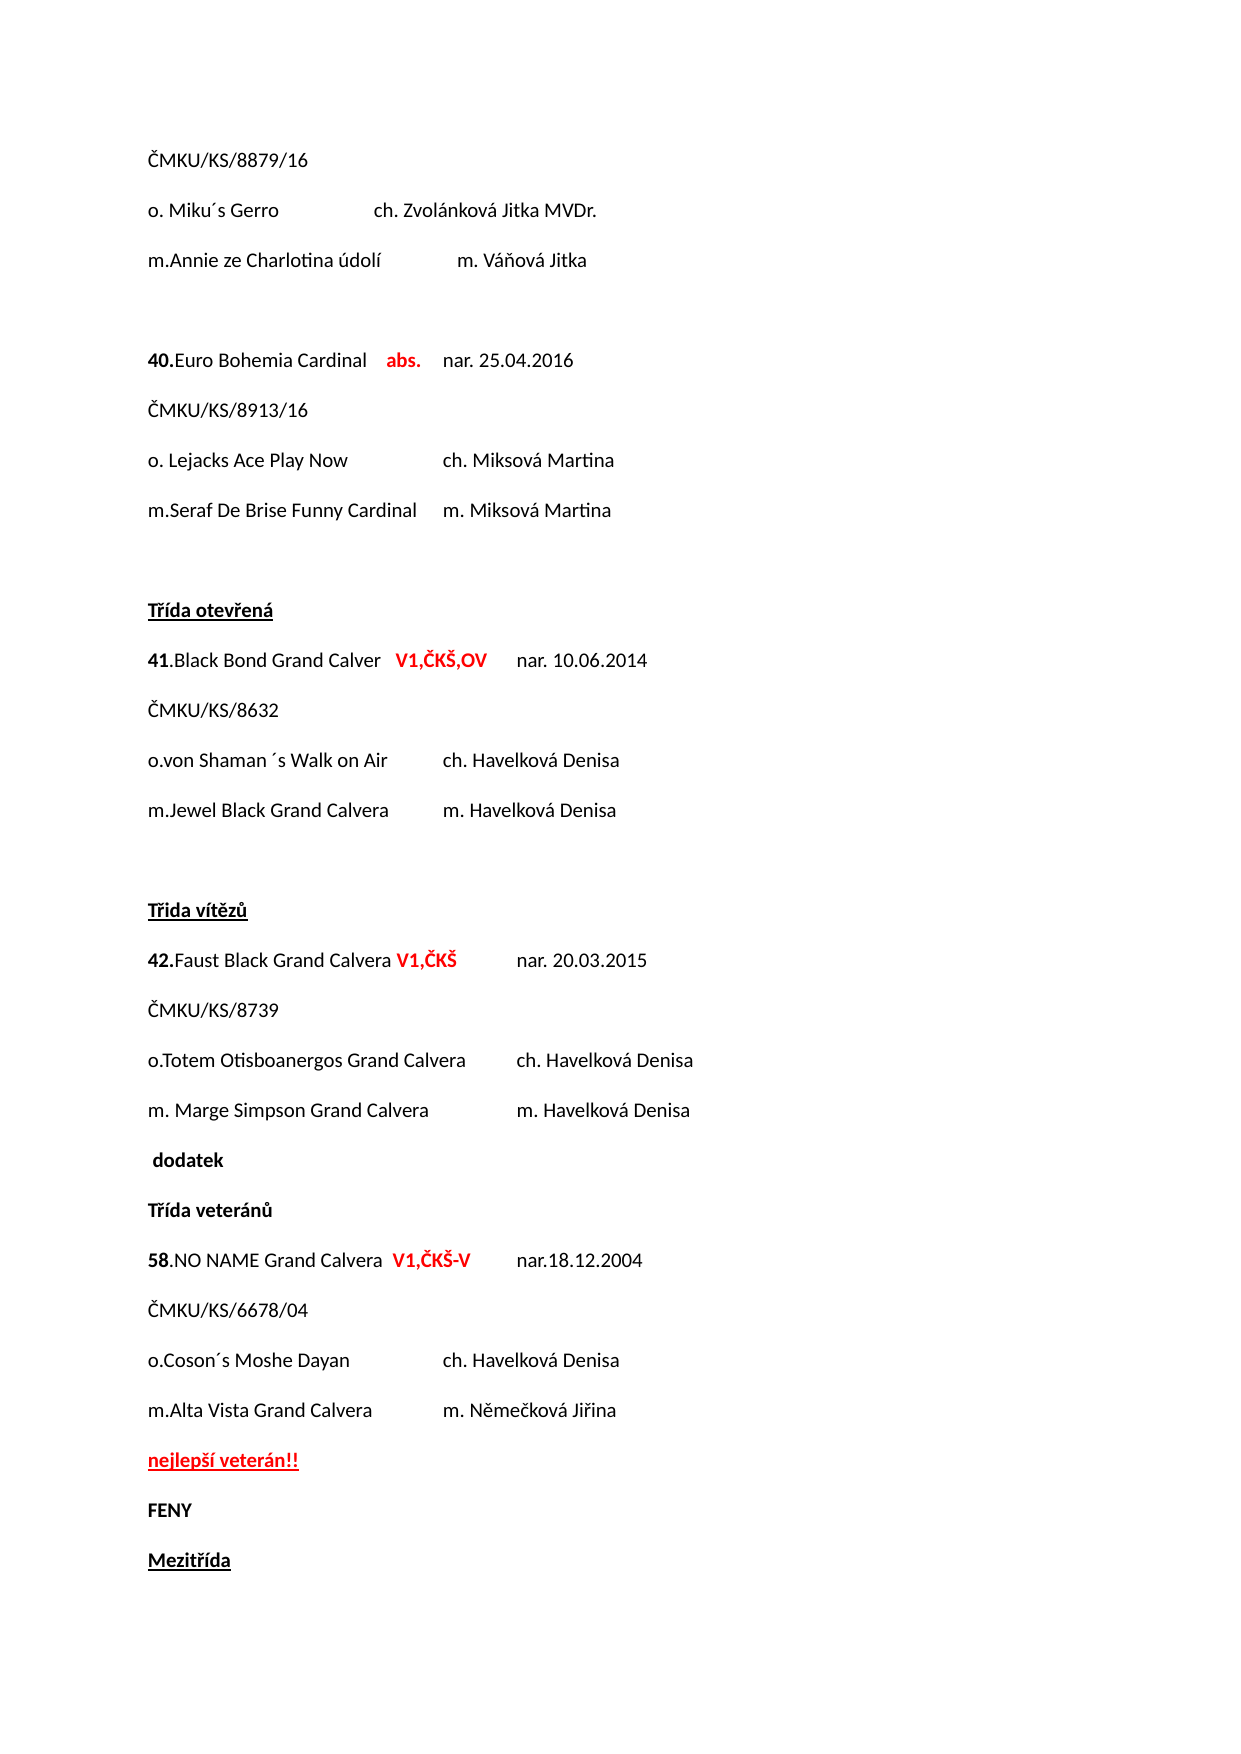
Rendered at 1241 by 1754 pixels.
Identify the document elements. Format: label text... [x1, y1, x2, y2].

text Třida vítězů [148, 898, 1093, 923]
text m. Marge Simpson Grand Calvera m. Havelková Denisa [148, 1098, 1093, 1123]
text 41.Black Bond Grand Calver V1,ČKŠ,OV nar. 10.06.2014 [148, 648, 1093, 673]
text ČMKU/KS/8739 [148, 998, 1093, 1023]
text o.Coson´s Moshe Dayan ch. Havelková Denisa [148, 1348, 1093, 1373]
text o. Miku´s Gerro ch. Zvolánková Jitka MVDr. [148, 198, 1093, 223]
text ČMKU/KS/8632 [148, 698, 1093, 723]
text o. Lejacks Ace Play Now ch. Miksová Martina [148, 448, 1093, 473]
text nejlepší veterán!! [148, 1448, 1093, 1473]
text ČMKU/KS/8879/16 [148, 148, 1093, 173]
text dodatek [148, 1148, 1093, 1173]
text 42.Faust Black Grand Calvera V1,ČKŠ nar. 20.03.2015 [148, 948, 1093, 973]
text Třída otevřená [148, 598, 1093, 623]
text o.Totem Otisboanergos Grand Calvera ch. Havelková Denisa [148, 1048, 1093, 1073]
text Mezitřída [148, 1548, 1093, 1573]
text ČMKU/KS/8913/16 [148, 398, 1093, 423]
text ČMKU/KS/6678/04 [148, 1298, 1093, 1323]
text m.Annie ze Charlotina údolí m. Váňová Jitka [148, 248, 1093, 273]
text m.Jewel Black Grand Calvera m. Havelková Denisa [148, 798, 1093, 823]
text 58.NO NAME Grand Calvera V1,ČKŠ-V nar.18.12.2004 [148, 1248, 1093, 1273]
text 40.Euro Bohemia Cardinal abs. nar. 25.04.2016 [148, 348, 1093, 373]
text FENY [148, 1498, 1093, 1523]
text Třída veteránů [148, 1198, 1093, 1223]
text o.von Shaman ´s Walk on Air ch. Havelková Denisa [148, 748, 1093, 773]
text m.Alta Vista Grand Calvera m. Němečková Jiřina [148, 1398, 1093, 1423]
text m.Seraf De Brise Funny Cardinal m. Miksová Martina [148, 498, 1093, 523]
